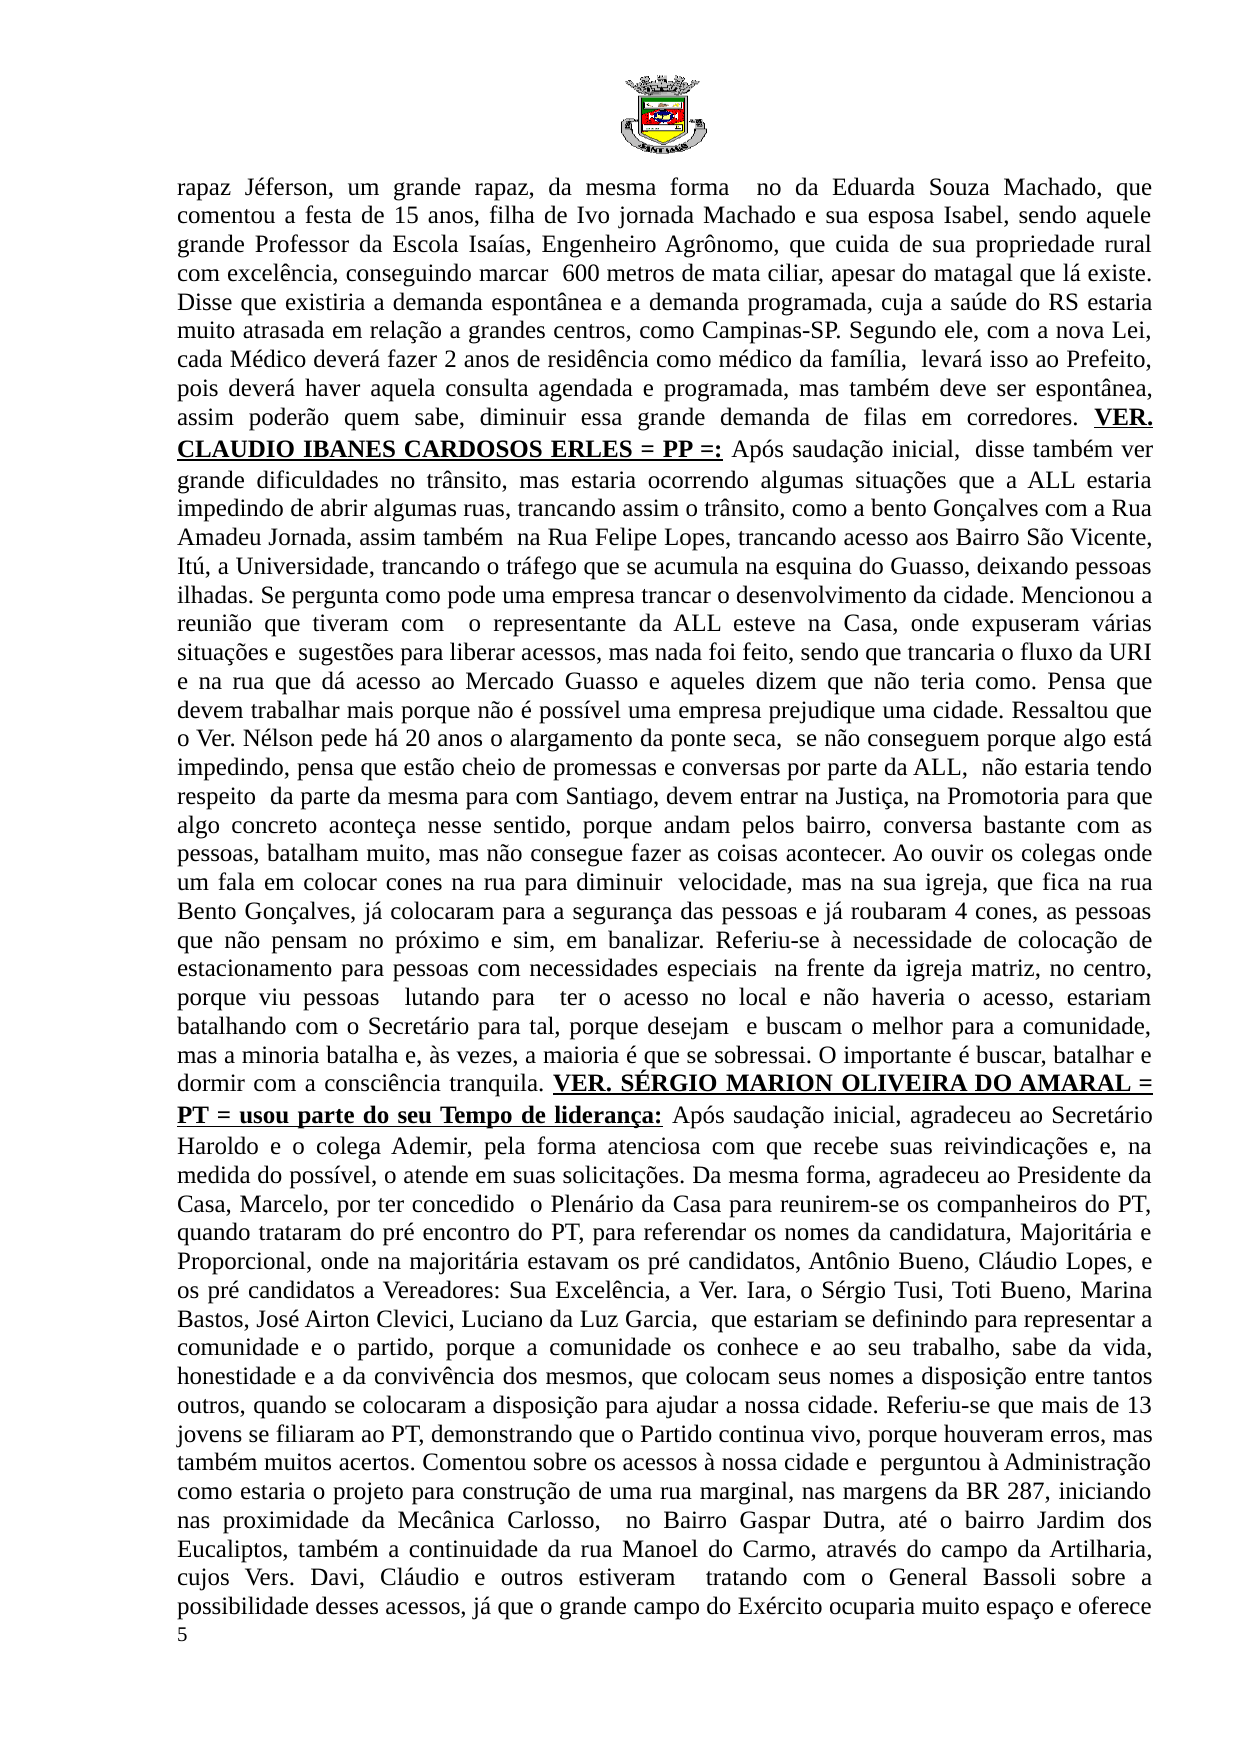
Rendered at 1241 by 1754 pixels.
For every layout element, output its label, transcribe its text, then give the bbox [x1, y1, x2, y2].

list rapaz Jéferson, um grande rapaz, da mesma forma no da Eduarda Souza Machado, que comentou a festa de 15 anos, filha de Ivo jornada Machado e sua esposa Isabel, sendo aquele grande Professor da Escola Isaías, Engenheiro Agrônomo, que cuida de sua propriedade rural com excelência, conseguindo marcar 600 metros de mata ciliar, apesar do matagal que lá existe. Disse que existiria a demanda espontânea e a demanda programada, cuja a saúde do RS estaria muito atrasada em relação a grandes centros, como Campinas-SP. Segundo ele, com a nova Lei, cada Médico deverá fazer 2 anos de residência como médico da família, levará isso ao Prefeito, pois deverá haver aquela consulta agendada e programada, mas também deve ser espontânea, assim poderão quem sabe, diminuir essa grande demanda de filas em corredores. VER. CLAUDIO IBANES CARDOSOS ERLES = PP =: Após saudação inicial, disse também ver grande dificuldades no trânsito, mas estaria ocorrendo algumas situações que a ALL estaria impedindo de abrir algumas ruas, trancando assim o trânsito, como a bento Gonçalves com a Rua Amadeu Jornada, assim também na Rua Felipe Lopes, trancando acesso aos Bairro São Vicente, Itú, a Universidade, trancando o tráfego que se acumula na esquina do Guasso, deixando pessoas ilhadas. Se pergunta como pode uma empresa trancar o desenvolvimento da cidade. Mencionou a reunião que tiveram com o representante da ALL esteve na Casa, onde expuseram várias situações e sugestões para liberar acessos, mas nada foi feito, sendo que trancaria o fluxo da URI e na rua que dá acesso ao Mercado Guasso e aqueles dizem que não teria como. Pensa que devem trabalhar mais porque não é possível uma empresa prejudique uma cidade. Ressaltou que o Ver. Nélson pede há 20 anos o alargamento da ponte seca, se não conseguem porque algo está impedindo, pensa que estão cheio de promessas e conversas por parte da ALL, não estaria tendo respeito da parte da mesma para com Santiago, devem entrar na Justiça, na Promotoria para que algo concreto aconteça nesse sentido, porque andam pelos bairro, conversa bastante com as pessoas, batalham muito, mas não consegue fazer as coisas acontecer. Ao ouvir os colegas onde um fala em colocar cones na rua para diminuir velocidade, mas na sua igreja, que fica na rua Bento Gonçalves, já colocaram para a segurança das pessoas e já roubaram 4 cones, as pessoas que não pensam no próximo e sim, em banalizar. Referiu-se à necessidade de colocação de estacionamento para pessoas com necessidades especiais na frente da igreja matriz, no centro, porque viu pessoas lutando para ter o acesso no local e não haveria o acesso, estariam batalhando com o Secretário para tal, porque desejam e buscam o melhor para a comunidade, mas a minoria batalha e, às vezes, a maioria é que se sobressai. O importante é buscar, batalhar e dormir com a consciência tranquila. VER. SÉRGIO MARION OLIVEIRA DO AMARAL = PT = usou parte do seu Tempo de liderança: Após saudação inicial, agradeceu ao Secretário Haroldo e o colega Ademir, pela forma atenciosa com que recebe suas reivindicações e, na medida do possível, o atende em suas solicitações. Da mesma forma, agradeceu ao Presidente da Casa, Marcelo, por ter concedido o Plenário da Casa para reunirem-se os companheiros do PT, quando trataram do pré encontro do PT, para referendar os nomes da candidatura, Majoritária e Proporcional, onde na majoritária estavam os pré candidatos, Antônio Bueno, Cláudio Lopes, e os pré candidatos a Vereadores: Sua Excelência, a Ver. Iara, o Sérgio Tusi, Toti Bueno, Marina Bastos, José Airton Clevici, Luciano da Luz Garcia, que estariam se definindo para representar a comunidade e o partido, porque a comunidade os conhece e ao seu trabalho, sabe da vida, honestidade e a da convivência dos mesmos, que colocam seus nomes a disposição entre tantos outros, quando se colocaram a disposição para ajudar a nossa cidade. Referiu-se que mais de 13 jovens se filiaram ao PT, demonstrando que o Partido continua vivo, porque houveram erros, mas também muitos acertos. Comentou sobre os acessos à nossa cidade e perguntou à Administração como estaria o projeto para construção de uma rua marginal, nas margens da BR 287, iniciando nas proximidade da Mecânica Carlosso, no Bairro Gaspar Dutra, até o bairro Jardim dos Eucaliptos, também a continuidade da rua Manoel do Carmo, através do campo da Artilharia, cujos Vers. Davi, Cláudio e outros estiveram tratando com o General Bassoli sobre a possibilidade desses acessos, já que o grande campo do Exército ocuparia muito espaço e oferece [139, 172, 1153, 1620]
